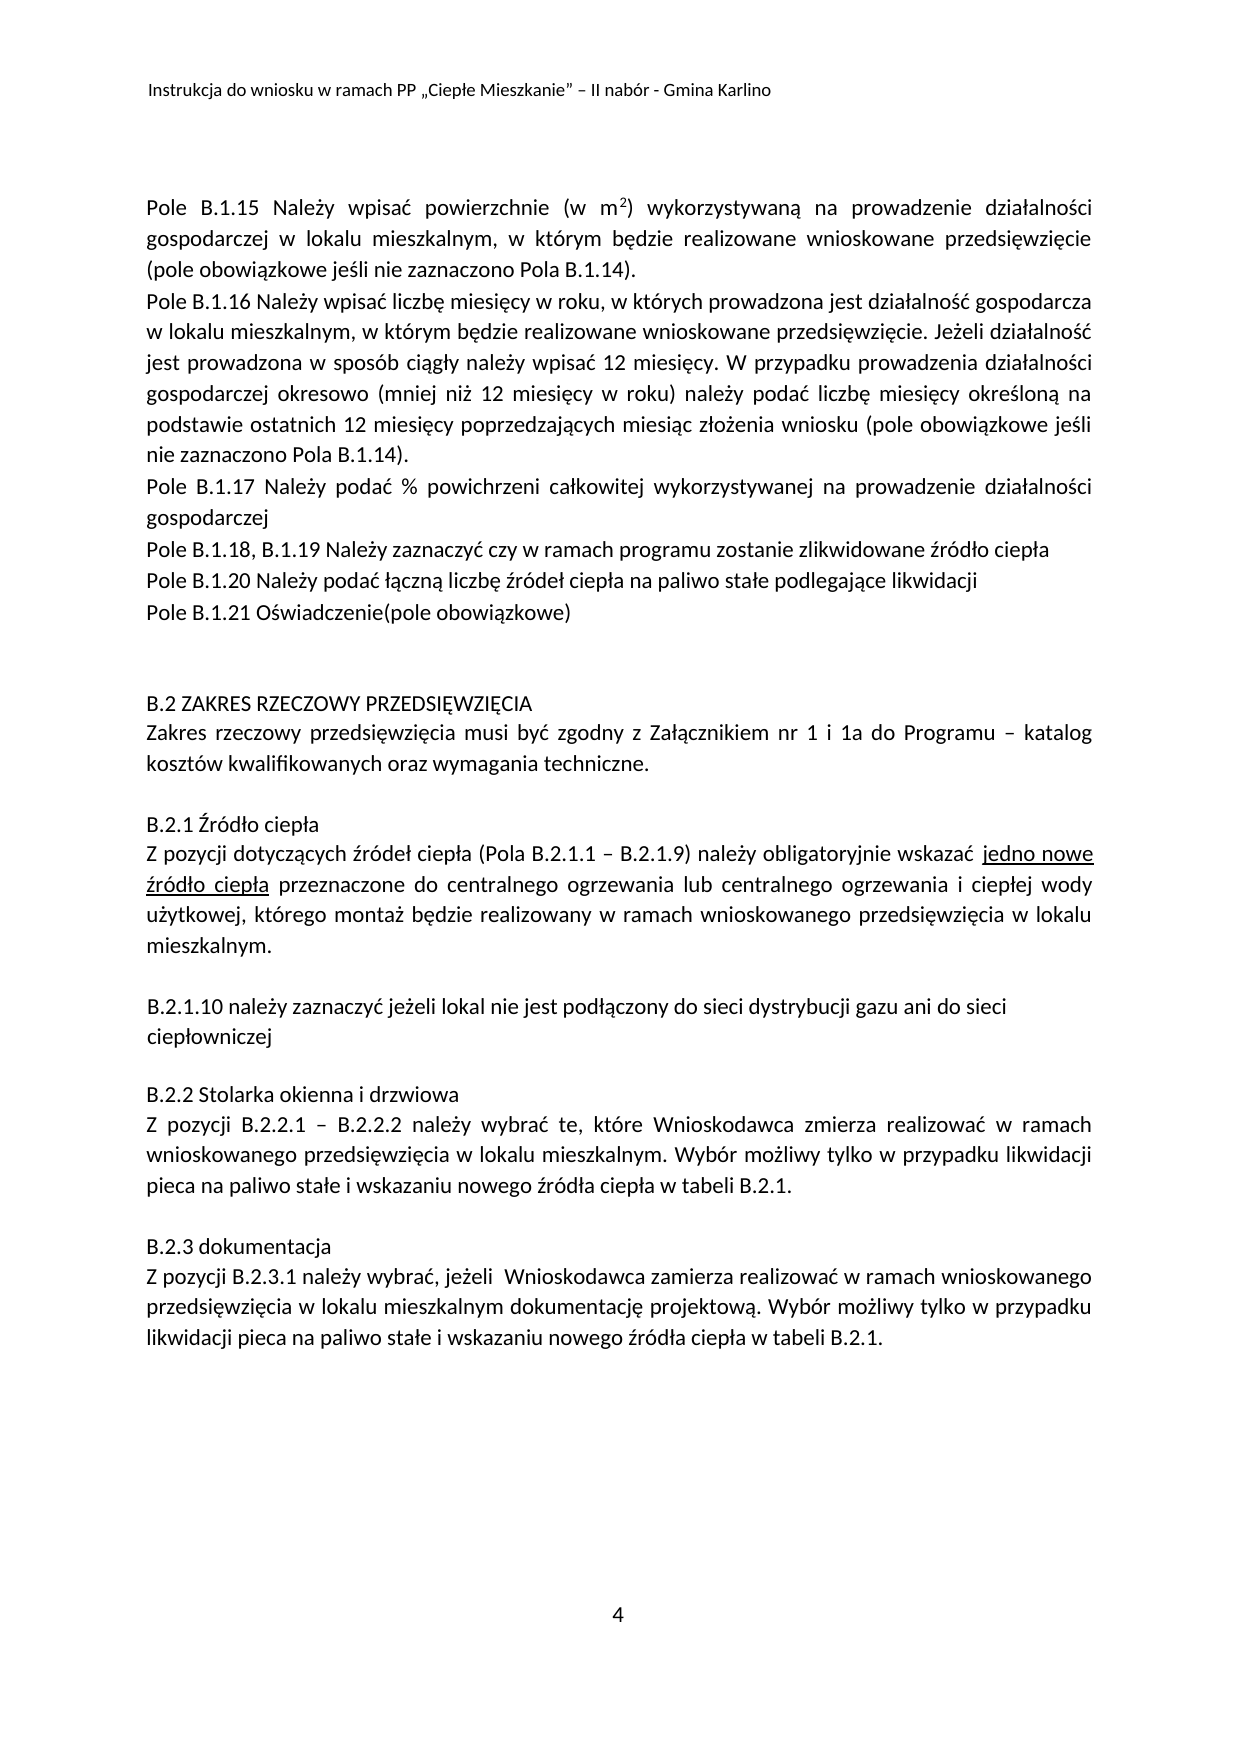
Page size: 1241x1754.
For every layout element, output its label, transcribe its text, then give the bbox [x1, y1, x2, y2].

text Pole B.1.17 Należy podać % powichrzeni całkowitej wykorzystywanej na prowadzenie działalności gospodarczej [146, 472, 1093, 531]
text Pole B.1.16 Należy wpisać liczbę miesięcy w roku, w których prowadzona jest działalność gospodarcza w lokalu mieszkalnym, w którym będzie realizowane wnioskowane przedsięwzięcie. Jeżeli działalność jest prowadzona w sposób ciągły należy wpisać 12 miesięcy. W przypadku prowadzenia działalności gospodarczej okresowo (mniej niż 12 miesięcy w roku) należy podać liczbę miesięcy określoną na podstawie ostatnich 12 miesięcy poprzedzających miesiąc złożenia wniosku (pole obowiązkowe jeśli nie zaznaczono Pola B.1.14). [146, 287, 1093, 468]
text B.2.2 Stolarka okienna i drzwiowa [146, 1081, 1093, 1109]
text B.2 ZAKRES RZECZOWY PRZEDSIĘWZIĘCIA [146, 689, 1093, 717]
text Pole B.1.20 Należy podać łączną liczbę źródeł ciepła na paliwo stałe podlegające likwidacji [146, 566, 1093, 594]
text Z pozycji B.2.3.1 należy wybrać, jeżeli Wnioskodawca zamierza realizować w ramach wnioskowanego przedsięwzięcia w lokalu mieszkalnym dokumentację projektową. Wybór możliwy tylko w przypadku likwidacji pieca na paliwo stałe i wskazaniu nowego źródła ciepła w tabeli B.2.1. [146, 1262, 1093, 1351]
text Z pozycji dotyczących źródeł ciepła (Pola B.2.1.1 – B.2.1.9) należy obligatoryjnie wskazać jedno nowe źródło ciepła przeznaczone do centralnego ogrzewania lub centralnego ogrzewania i ciepłej wody użytkowej, którego montaż będzie realizowany w ramach wnioskowanego przedsięwzięcia w lokalu mieszkalnym. [146, 839, 1093, 959]
text Z pozycji B.2.2.1 – B.2.2.2 należy wybrać te, które Wnioskodawca zmierza realizować w ramach wnioskowanego przedsięwzięcia w lokalu mieszkalnym. Wybór możliwy tylko w przypadku likwidacji pieca na paliwo stałe i wskazaniu nowego źródła ciepła w tabeli B.2.1. [146, 1110, 1093, 1199]
text Pole B.1.18, B.1.19 Należy zaznaczyć czy w ramach programu zostanie zlikwidowane źródło ciepła [146, 535, 1093, 563]
text B.2.1.10 należy zaznaczyć jeżeli lokal nie jest podłączony do sieci dystrybucji gazu ani do sieci ciepłowniczej [147, 992, 1093, 1050]
text Zakres rzeczowy przedsięwzięcia musi być zgodny z Załącznikiem nr 1 i 1a do Programu – katalog kosztów kwalifikowanych oraz wymagania techniczne. [146, 718, 1093, 777]
text B.2.3 dokumentacja [146, 1232, 1093, 1261]
text Pole B.1.15 Należy wpisać powierzchnie (w m2) wykorzystywaną na prowadzenie działalności gospodarczej w lokalu mieszkalnym, w którym będzie realizowane wnioskowane przedsięwzięcie (pole obowiązkowe jeśli nie zaznaczono Pola B.1.14). [146, 193, 1093, 283]
text Pole B.1.21 Oświadczenie(pole obowiązkowe) [146, 598, 1093, 626]
text B.2.1 Źródło ciepła [146, 810, 1093, 838]
